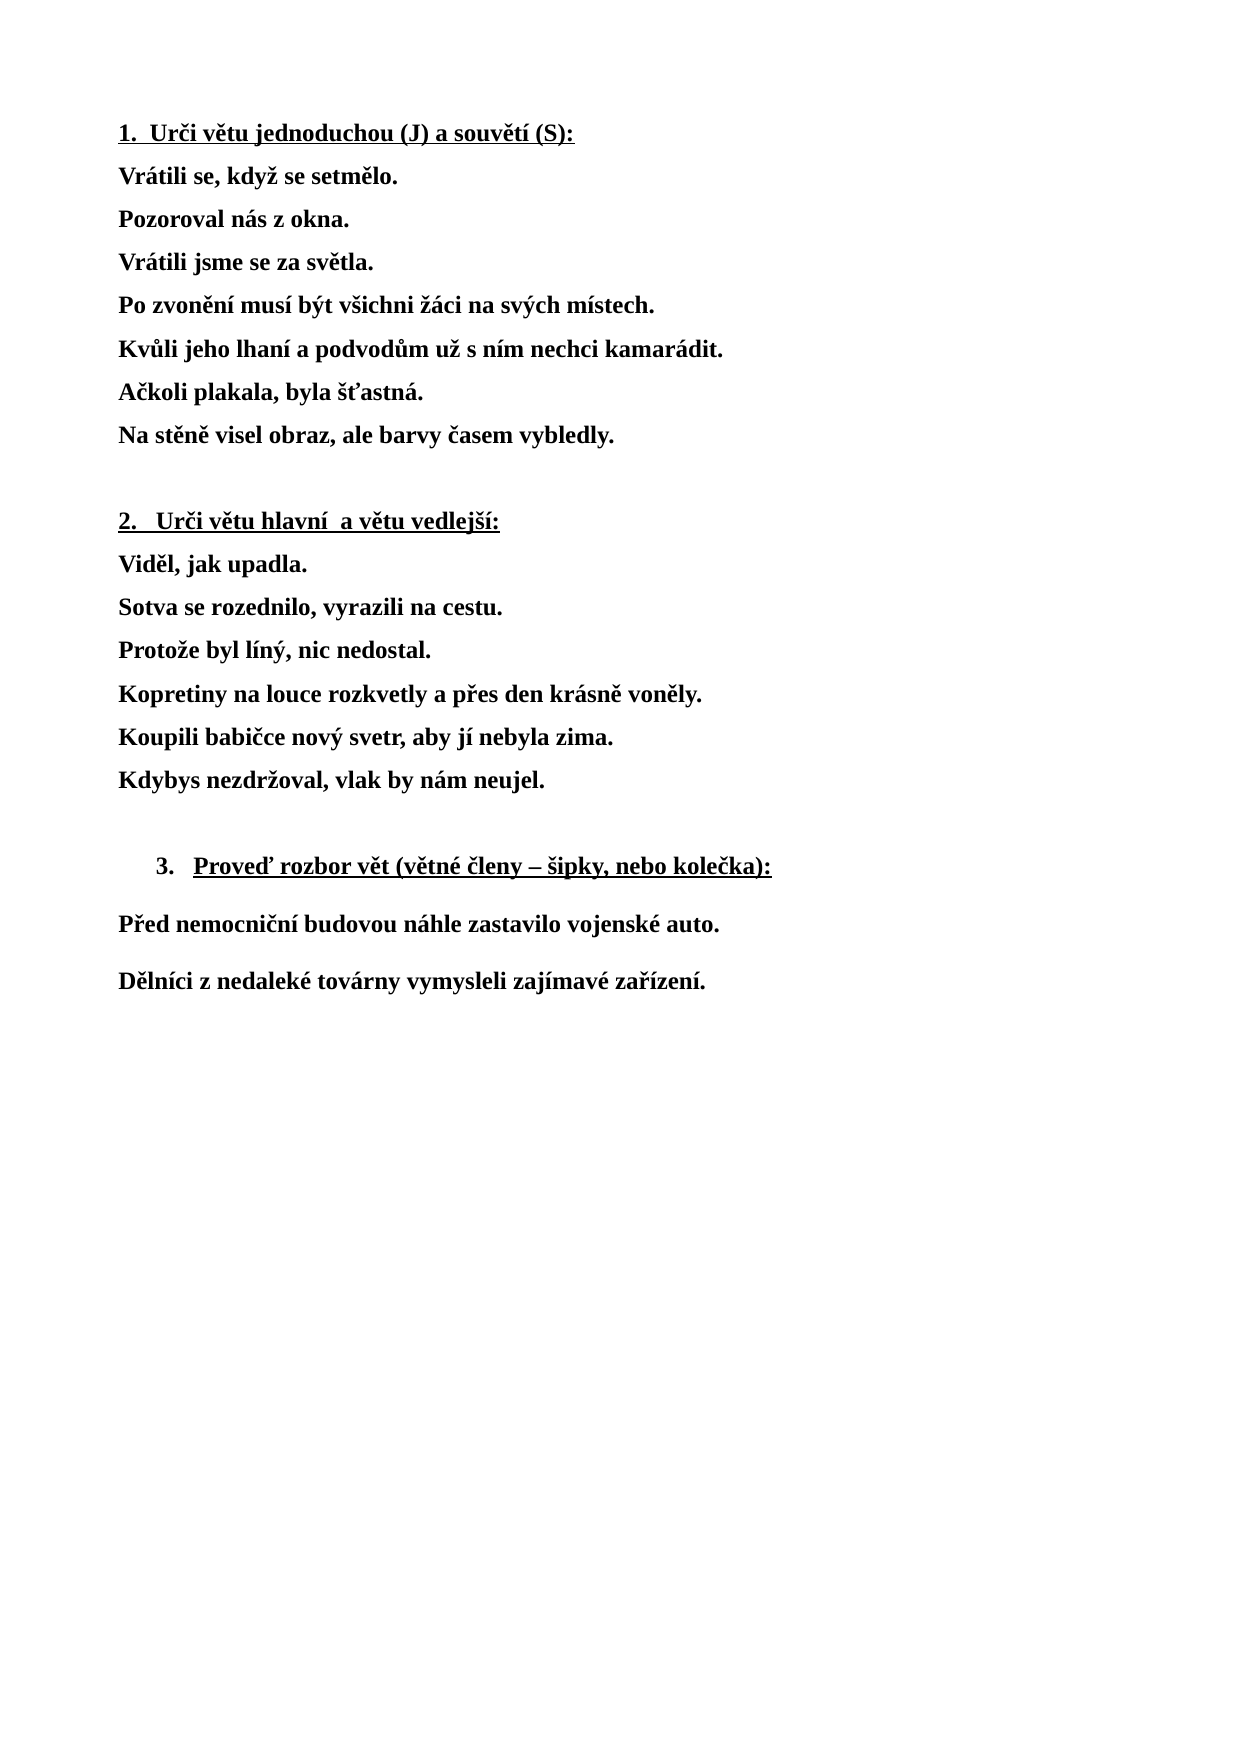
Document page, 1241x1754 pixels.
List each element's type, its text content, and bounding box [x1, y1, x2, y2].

text Protože byl líný, nic nedostal. [118, 636, 1122, 664]
text Koupili babičce nový svetr, aby jí nebyla zima. [118, 722, 1122, 751]
text Dělníci z nedaleké továrny vymysleli zajímavé zařízení. [118, 966, 1122, 995]
text Viděl, jak upadla. [118, 549, 1122, 578]
text 2. Urči větu hlavní a větu vedlejší: [118, 506, 1122, 535]
text Vrátili se, když se setmělo. [118, 161, 1122, 190]
text Sotva se rozednilo, vyrazili na cestu. [118, 592, 1122, 621]
list Proveď rozbor vět (větné členy – šipky, nebo kolečka): [156, 851, 1122, 880]
text Kdybys nezdržoval, vlak by nám neujel. [118, 765, 1122, 794]
text Kopretiny na louce rozkvetly a přes den krásně voněly. [118, 679, 1122, 707]
text Vrátili jsme se za světla. [118, 247, 1122, 276]
text Ačkoli plakala, byla šťastná. [118, 377, 1122, 406]
text Na stěně visel obraz, ale barvy časem vybledly. [118, 420, 1122, 449]
text Pozoroval nás z okna. [118, 204, 1122, 233]
text Kvůli jeho lhaní a podvodům už s ním nechci kamarádit. [118, 334, 1122, 362]
text Před nemocniční budovou náhle zastavilo vojenské auto. [118, 909, 1122, 937]
text Po zvonění musí být všichni žáci na svých místech. [118, 291, 1122, 319]
text 1. Urči větu jednoduchou (J) a souvětí (S): [118, 118, 1122, 147]
